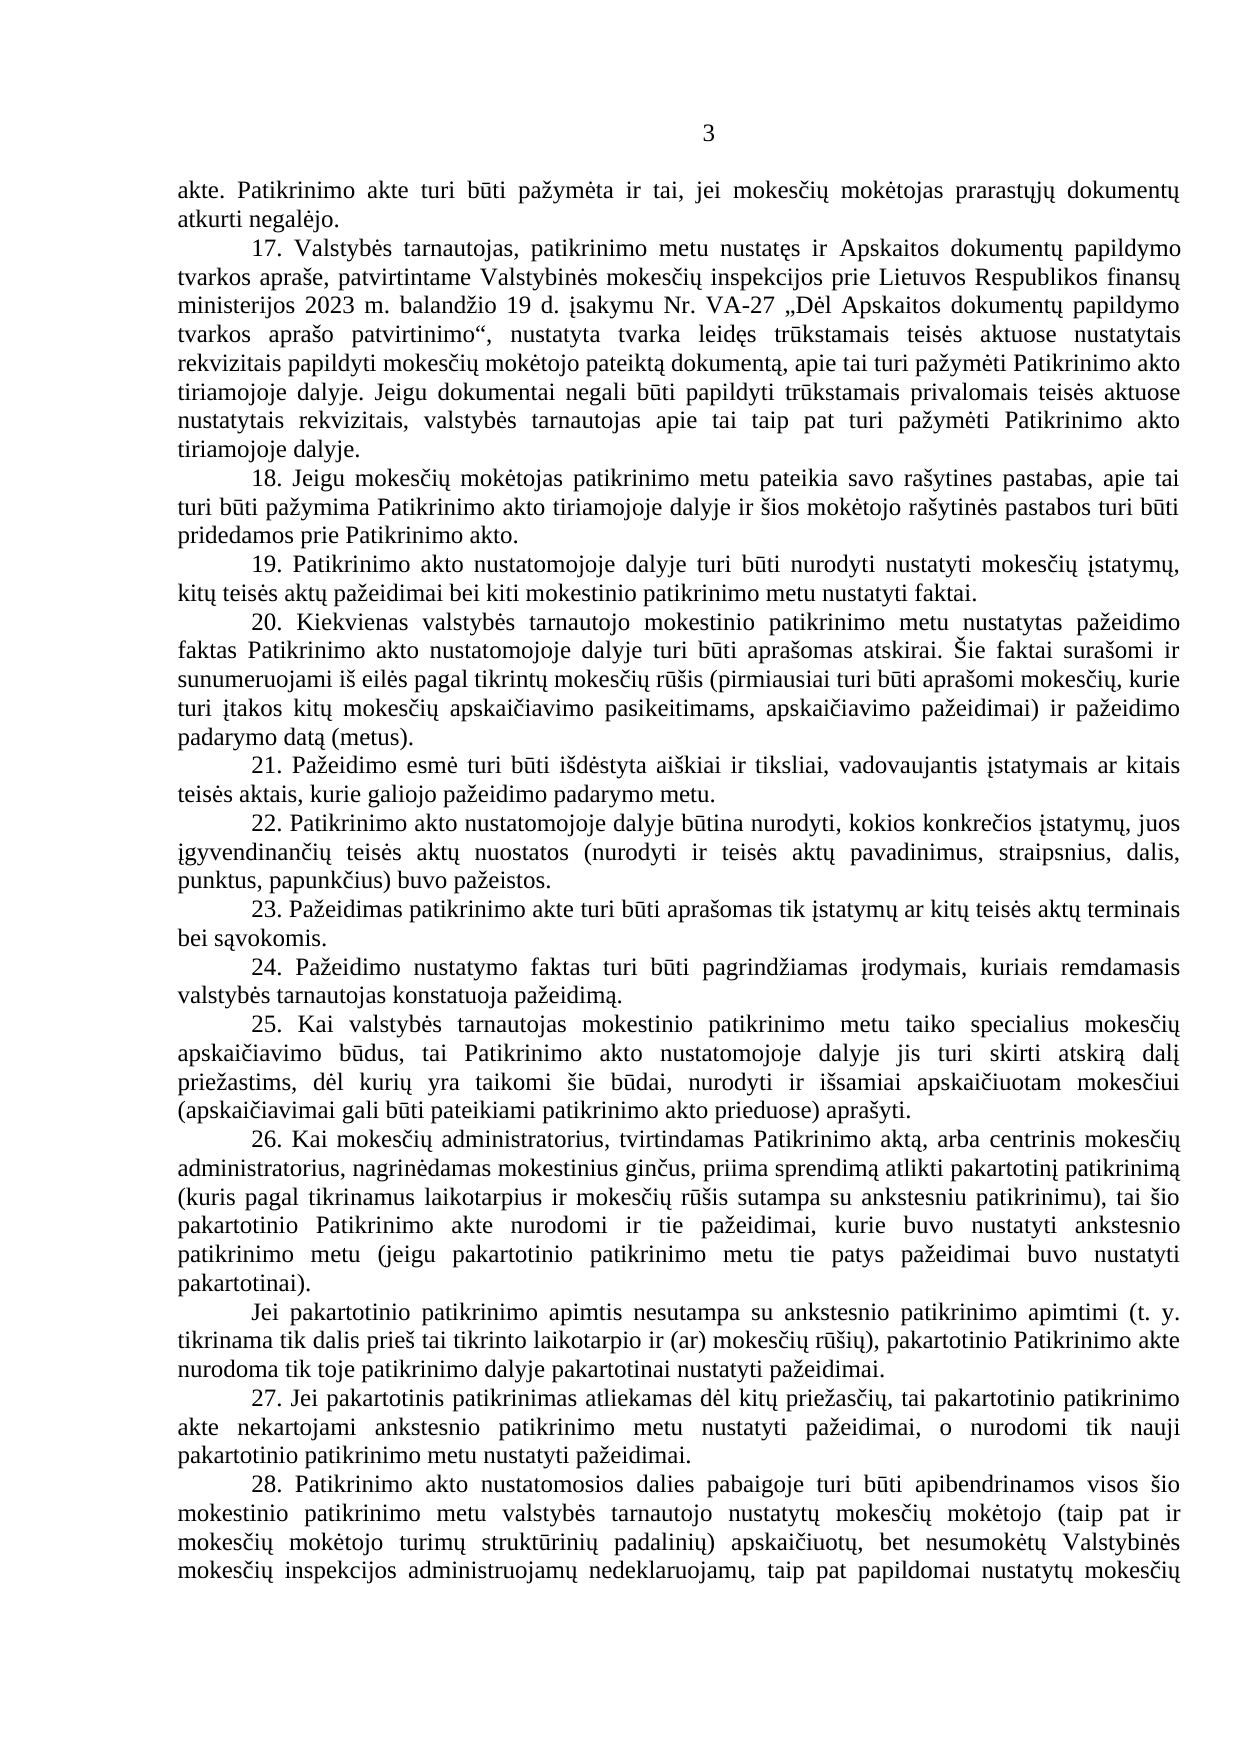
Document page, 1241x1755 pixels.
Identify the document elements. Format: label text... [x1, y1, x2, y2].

text Jei pakartotinio patikrinimo apimtis nesutampa su ankstesnio patikrinimo apimtimi (t. y. tikrinama tik dalis prieš tai tikrinto laikotarpio ir (ar) mokesčių rūšių), pakartotinio Patikrinimo akte nurodoma tik toje patikrinimo dalyje pakartotinai nustatyti pažeidimai. [177, 1297, 1181, 1383]
text 27. Jei pakartotinis patikrinimas atliekamas dėl kitų priežasčių, tai pakartotinio patikrinimo akte nekartojami ankstesnio patikrinimo metu nustatyti pažeidimai, o nurodomi tik nauji pakartotinio patikrinimo metu nustatyti pažeidimai. [177, 1383, 1181, 1469]
text 23. Pažeidimas patikrinimo akte turi būti aprašomas tik įstatymų ar kitų teisės aktų terminais bei sąvokomis. [177, 894, 1181, 952]
text 22. Patikrinimo akto nustatomojoje dalyje būtina nurodyti, kokios konkrečios įstatymų, juos įgyvendinančių teisės aktų nuostatos (nurodyti ir teisės aktų pavadinimus, straipsnius, dalis, punktus, papunkčius) buvo pažeistos. [177, 808, 1181, 894]
text 26. Kai mokesčių administratorius, tvirtindamas Patikrinimo aktą, arba centrinis mokesčių administratorius, nagrinėdamas mokestinius ginčus, priima sprendimą atlikti pakartotinį patikrinimą (kuris pagal tikrinamus laikotarpius ir mokesčių rūšis sutampa su ankstesniu patikrinimu), tai šio pakartotinio Patikrinimo akte nurodomi ir tie pažeidimai, kurie buvo nustatyti ankstesnio patikrinimo metu (jeigu pakartotinio patikrinimo metu tie patys pažeidimai buvo nustatyti pakartotinai). [177, 1124, 1181, 1297]
text 25. Kai valstybės tarnautojas mokestinio patikrinimo metu taiko specialius mokesčių apskaičiavimo būdus, tai Patikrinimo akto nustatomojoje dalyje jis turi skirti atskirą dalį priežastims, dėl kurių yra taikomi šie būdai, nurodyti ir išsamiai apskaičiuotam mokesčiui (apskaičiavimai gali būti pateikiami patikrinimo akto prieduose) aprašyti. [177, 1009, 1181, 1124]
text 17. Valstybės tarnautojas, patikrinimo metu nustatęs ir Apskaitos dokumentų papildymo tvarkos apraše, patvirtintame Valstybinės mokesčių inspekcijos prie Lietuvos Respublikos finansų ministerijos 2023 m. balandžio 19 d. įsakymu Nr. VA-27 „Dėl Apskaitos dokumentų papildymo tvarkos aprašo patvirtinimo“, nustatyta tvarka leidęs trūkstamais teisės aktuose nustatytais rekvizitais papildyti mokesčių mokėtojo pateiktą dokumentą, apie tai turi pažymėti Patikrinimo akto tiriamojoje dalyje. Jeigu dokumentai negali būti papildyti trūkstamais privalomais teisės aktuose nustatytais rekvizitais, valstybės tarnautojas apie tai taip pat turi pažymėti Patikrinimo akto tiriamojoje dalyje. [177, 233, 1181, 463]
text 18. Jeigu mokesčių mokėtojas patikrinimo metu pateikia savo rašytines pastabas, apie tai turi būti pažymima Patikrinimo akto tiriamojoje dalyje ir šios mokėtojo rašytinės pastabos turi būti pridedamos prie Patikrinimo akto. [177, 463, 1181, 549]
text 24. Pažeidimo nustatymo faktas turi būti pagrindžiamas įrodymais, kuriais remdamasis valstybės tarnautojas konstatuoja pažeidimą. [177, 952, 1181, 1009]
text 19. Patikrinimo akto nustatomojoje dalyje turi būti nurodyti nustatyti mokesčių įstatymų, kitų teisės aktų pažeidimai bei kiti mokestinio patikrinimo metu nustatyti faktai. [177, 549, 1181, 607]
text 20. Kiekvienas valstybės tarnautojo mokestinio patikrinimo metu nustatytas pažeidimo faktas Patikrinimo akto nustatomojoje dalyje turi būti aprašomas atskirai. Šie faktai surašomi ir sunumeruojami iš eilės pagal tikrintų mokesčių rūšis (pirmiausiai turi būti aprašomi mokesčių, kurie turi įtakos kitų mokesčių apskaičiavimo pasikeitimams, apskaičiavimo pažeidimai) ir pažeidimo padarymo datą (metus). [177, 607, 1181, 751]
text 21. Pažeidimo esmė turi būti išdėstyta aiškiai ir tiksliai, vadovaujantis įstatymais ar kitais teisės aktais, kurie galiojo pažeidimo padarymo metu. [177, 751, 1181, 808]
text akte. Patikrinimo akte turi būti pažymėta ir tai, jei mokesčių mokėtojas prarastųjų dokumentų atkurti negalėjo. [177, 176, 1181, 233]
text 28. Patikrinimo akto nustatomosios dalies pabaigoje turi būti apibendrinamos visos šio mokestinio patikrinimo metu valstybės tarnautojo nustatytų mokesčių mokėtojo (taip pat ir mokesčių mokėtojo turimų struktūrinių padalinių) apskaičiuotų, bet nesumokėtų Valstybinės mokesčių inspekcijos administruojamų nedeklaruojamų, taip pat papildomai nustatytų mokesčių [177, 1469, 1181, 1584]
